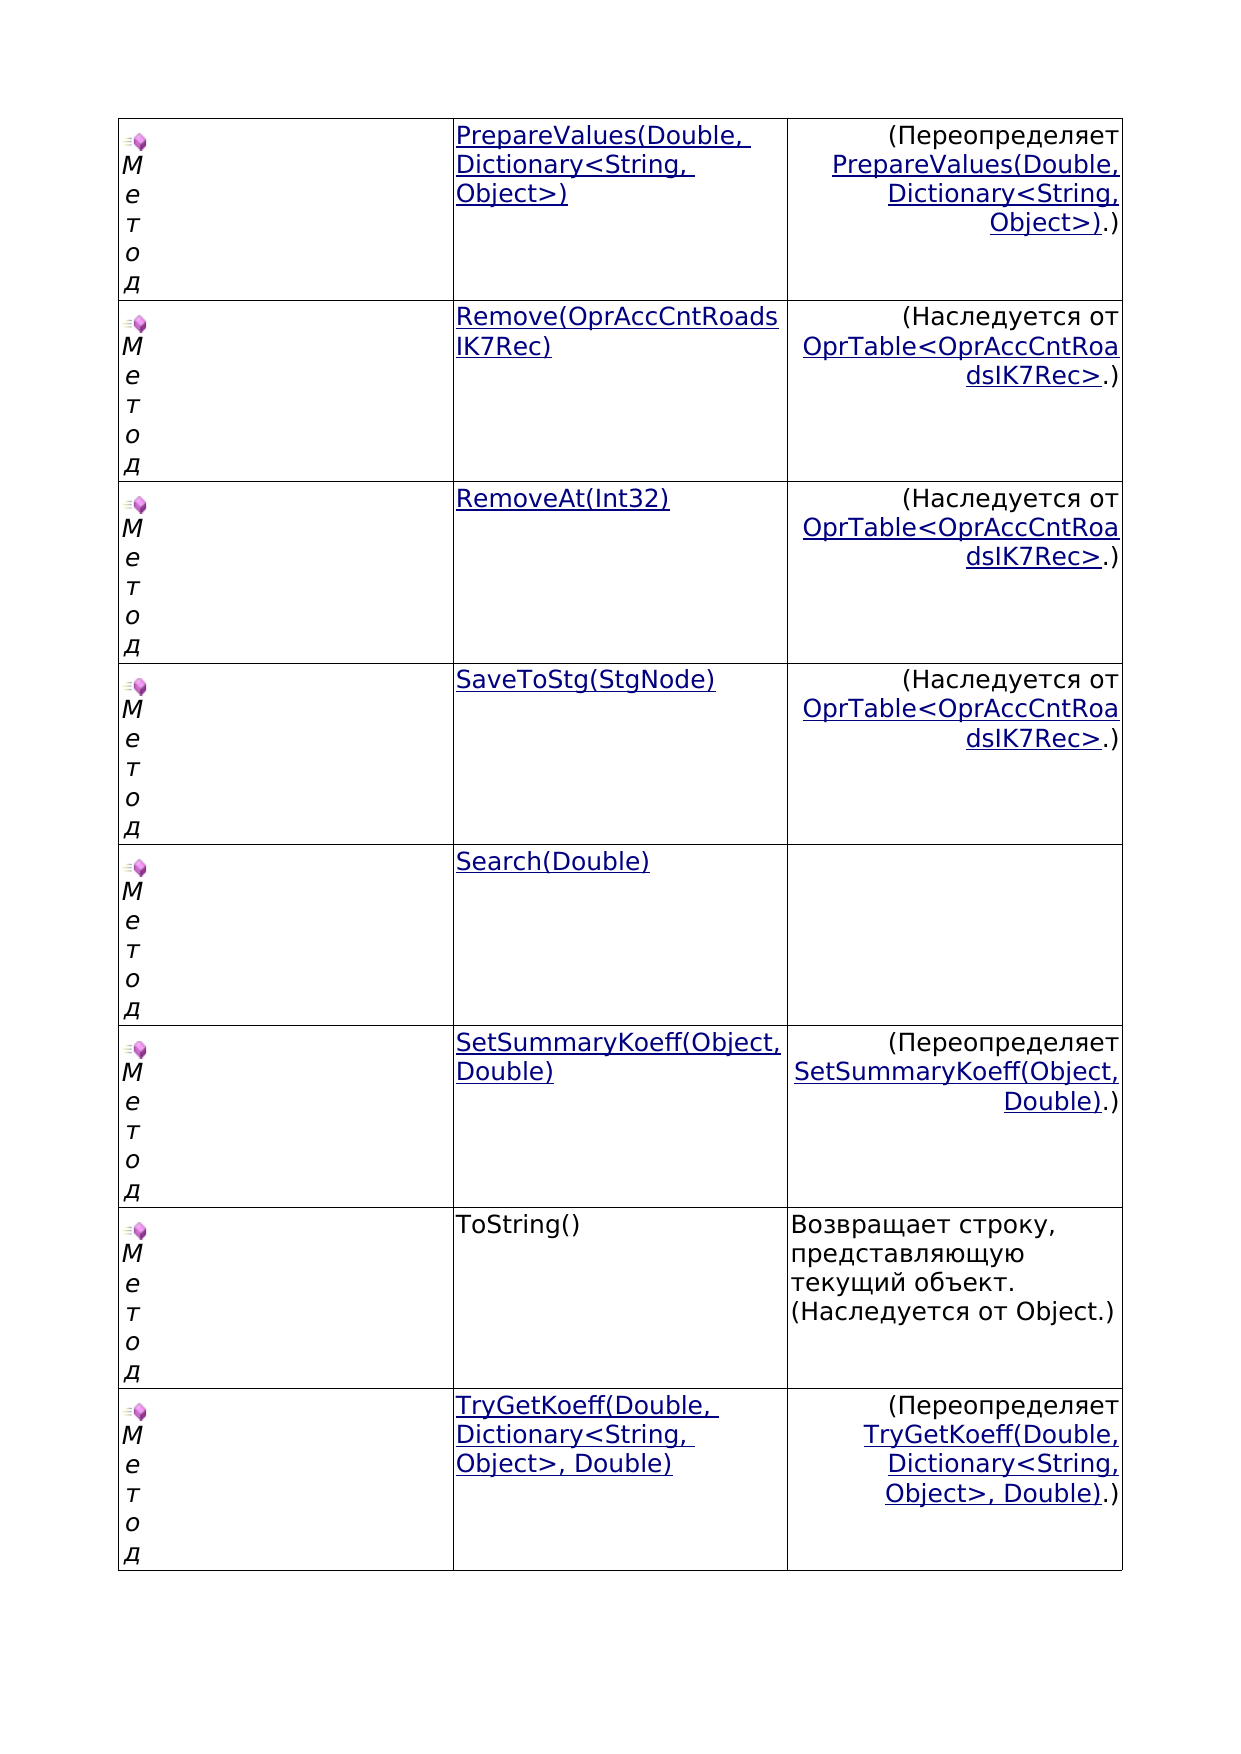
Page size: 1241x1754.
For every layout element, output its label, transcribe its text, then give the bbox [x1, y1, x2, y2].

table_cell ToString() [454, 1208, 787, 1388]
table_cell [119, 1026, 453, 1207]
table_cell TryGetKoeff(Double, Dictionary<String, Object>, Double) [454, 1389, 787, 1570]
table_cell [119, 845, 453, 1025]
picture [121, 1222, 147, 1240]
table_cell RemoveAt(Int32) [454, 482, 787, 662]
table_cell (Переопределяет TryGetKoeff(Double, Dictionary<String, Object>, Double).) [788, 1389, 1122, 1570]
table_cell [119, 1389, 453, 1570]
picture [121, 315, 147, 333]
table_cell (Переопределяет SetSummaryKoeff(Object, Double).) [788, 1026, 1122, 1207]
table_cell [119, 119, 453, 299]
table_cell (Переопределяет PrepareValues(Double, Dictionary<String, Object>).) [788, 119, 1122, 299]
table_cell [119, 301, 453, 481]
picture [121, 1041, 147, 1059]
table_cell [119, 1208, 453, 1388]
table_cell [119, 664, 453, 844]
picture [121, 678, 147, 696]
table_cell SetSummaryKoeff(Object, Double) [454, 1026, 787, 1207]
table_cell [119, 482, 453, 662]
table_cell (Наследуется от OprTable<OprAccCntRoadsIK7Rec>.) [788, 301, 1122, 481]
table_cell (Наследуется от OprTable<OprAccCntRoadsIK7Rec>.) [788, 664, 1122, 844]
table_cell Remove(OprAccCntRoadsIK7Rec) [454, 301, 787, 481]
table_cell [788, 845, 1122, 1025]
picture [121, 859, 147, 877]
picture [121, 133, 147, 151]
table_cell Возвращает строку, представляющую текущий объект. (Наследуется от Object.) [788, 1208, 1122, 1388]
picture [121, 1403, 147, 1421]
table_cell (Наследуется от OprTable<OprAccCntRoadsIK7Rec>.) [788, 482, 1122, 662]
picture [121, 496, 147, 514]
table_cell SaveToStg(StgNode) [454, 664, 787, 844]
table_cell PrepareValues(Double, Dictionary<String, Object>) [454, 119, 787, 299]
table_cell Search(Double) [454, 845, 787, 1025]
